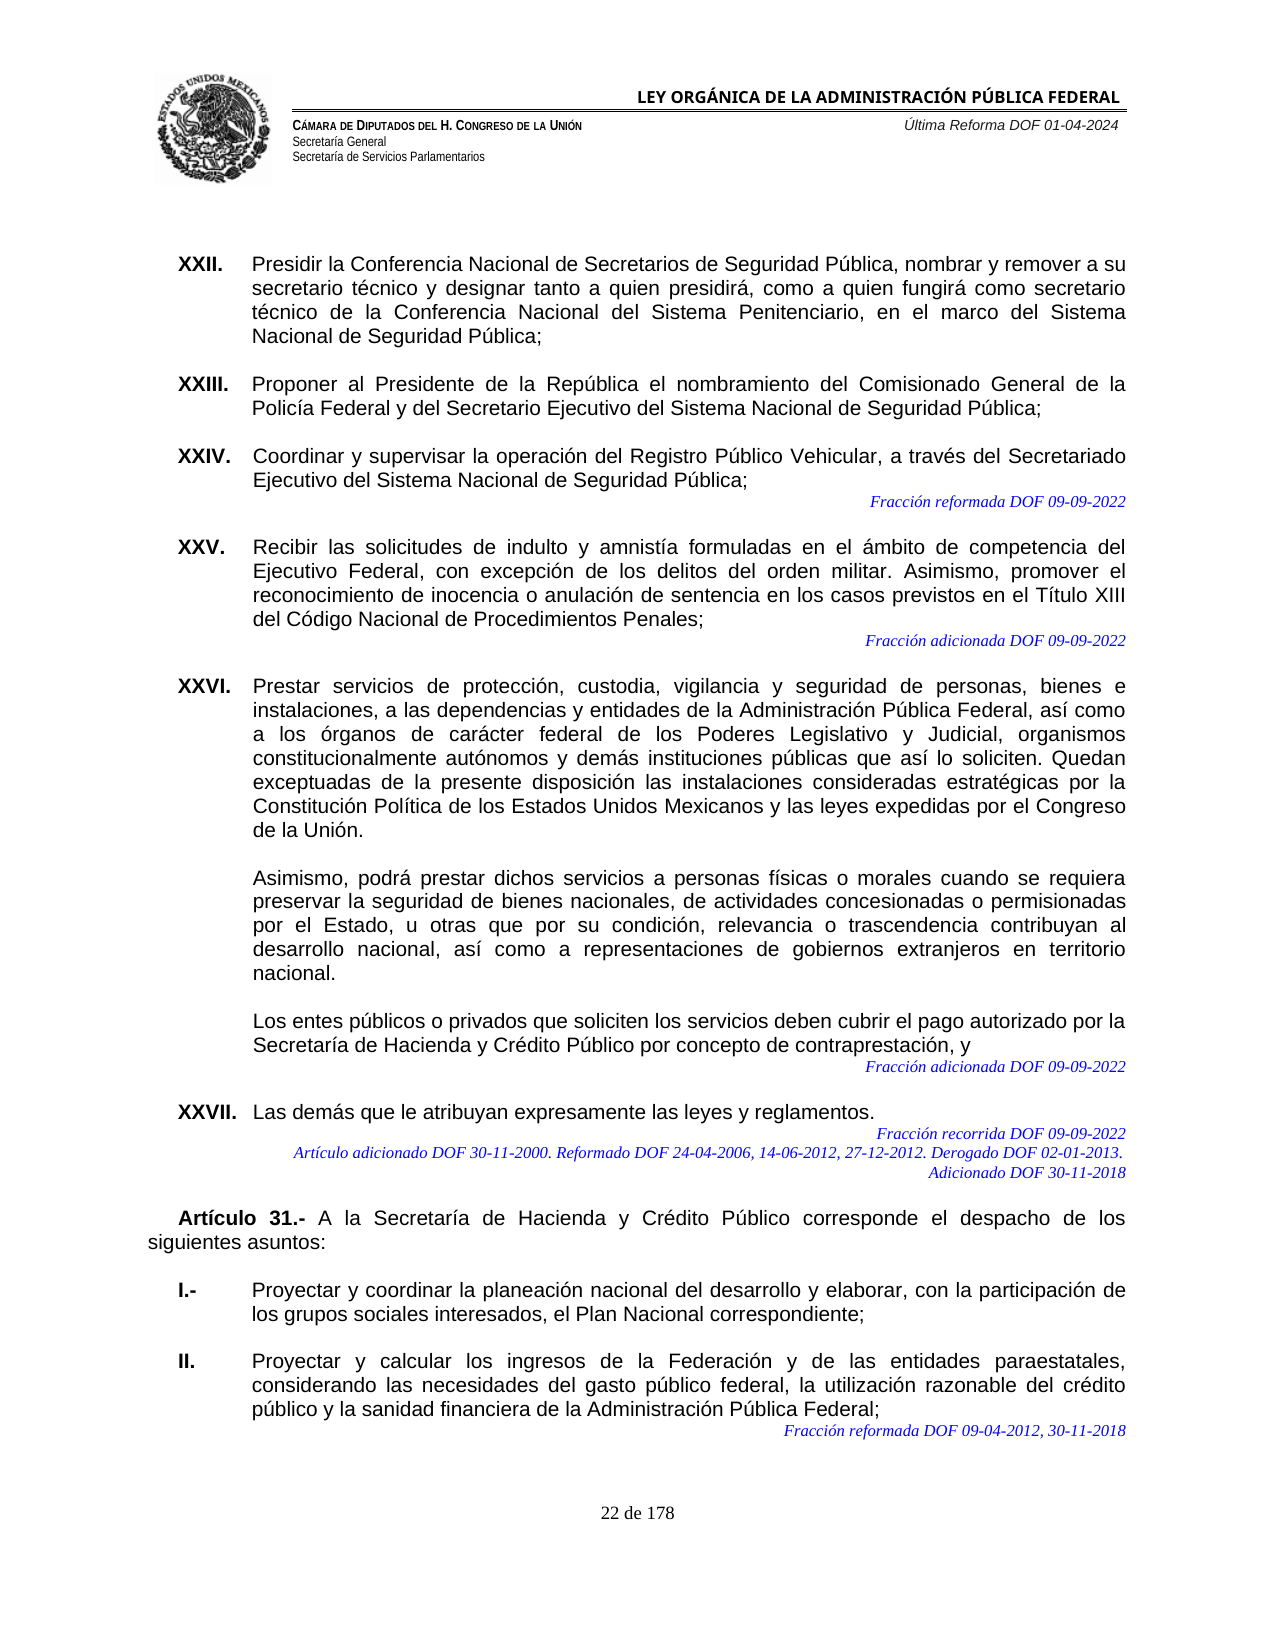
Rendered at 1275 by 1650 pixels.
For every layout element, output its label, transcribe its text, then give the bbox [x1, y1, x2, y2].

text XXVII. Las demás que le atribuyan expresamente las leyes y reglamentos. [178, 1100, 1127, 1124]
text XXV. Recibir las solicitudes de indulto y amnistía formuladas en el ámbito de competencia del Ejecutivo Federal, con excepción de los delitos del orden militar. Asimismo, promover el reconocimiento de inocencia o anulación de sentencia en los casos previstos en el Título XIII del Código Nacional de Procedimientos Penales; [178, 535, 1127, 631]
text Asimismo, podrá prestar dichos servicios a personas físicas o morales cuando se requiera preservar la seguridad de bienes nacionales, de actividades concesionadas o permisionadas por el Estado, u otras que por su condición, relevancia o trascendencia contribuyan al desarrollo nacional, así como a representaciones de gobiernos extranjeros en territorio nacional. [253, 865, 1127, 985]
text Artículo adicionado DOF 30-11-2000. Reformado DOF 24-04-2006, 14-06-2012, 27-12-2012. Derogado DOF 02-01-2013. Adicionado DOF 30-11-2018 [148, 1143, 1127, 1182]
text Fracción reformada DOF 09-09-2022 [148, 492, 1127, 511]
text Fracción reformada DOF 09-04-2012, 30-11-2018 [178, 1421, 1127, 1440]
text Fracción adicionada DOF 09-09-2022 [148, 631, 1127, 650]
text XXVI. Prestar servicios de protección, custodia, vigilancia y seguridad de personas, bienes e instalaciones, a las dependencias y entidades de la Administración Pública Federal, así como a los órganos de carácter federal de los Poderes Legislativo y Judicial, organismos constitucionalmente autónomos y demás instituciones públicas que así lo soliciten. Quedan exceptuadas de la presente disposición las instalaciones consideradas estratégicas por la Constitución Política de los Estados Unidos Mexicanos y las leyes expedidas por el Congreso de la Unión. [178, 674, 1127, 841]
text Artículo 31.- A la Secretaría de Hacienda y Crédito Público corresponde el despacho de los siguientes asuntos: [148, 1206, 1127, 1253]
text Los entes públicos o privados que soliciten los servicios deben cubrir el pago autorizado por la Secretaría de Hacienda y Crédito Público por concepto de contraprestación, y [253, 1009, 1127, 1057]
text II. Proyectar y calcular los ingresos de la Federación y de las entidades paraestatales, considerando las necesidades del gasto público federal, la utilización razonable del crédito público y la sanidad financiera de la Administración Pública Federal; [178, 1349, 1127, 1421]
text XXIV. Coordinar y supervisar la operación del Registro Público Vehicular, a través del Secretariado Ejecutivo del Sistema Nacional de Seguridad Pública; [178, 444, 1127, 492]
text I.- Proyectar y coordinar la planeación nacional del desarrollo y elaborar, con la participación de los grupos sociales interesados, el Plan Nacional correspondiente; [178, 1277, 1127, 1325]
text Fracción adicionada DOF 09-09-2022 [148, 1057, 1127, 1076]
text Fracción recorrida DOF 09-09-2022 [148, 1124, 1127, 1143]
text XXII. Presidir la Conferencia Nacional de Secretarios de Seguridad Pública, nombrar y remover a su secretario técnico y designar tanto a quien presidirá, como a quien fungirá como secretario técnico de la Conferencia Nacional del Sistema Penitenciario, en el marco del Sistema Nacional de Seguridad Pública; [178, 252, 1127, 348]
text XXIII. Proponer al Presidente de la República el nombramiento del Comisionado General de la Policía Federal y del Secretario Ejecutivo del Sistema Nacional de Seguridad Pública; [178, 372, 1127, 420]
